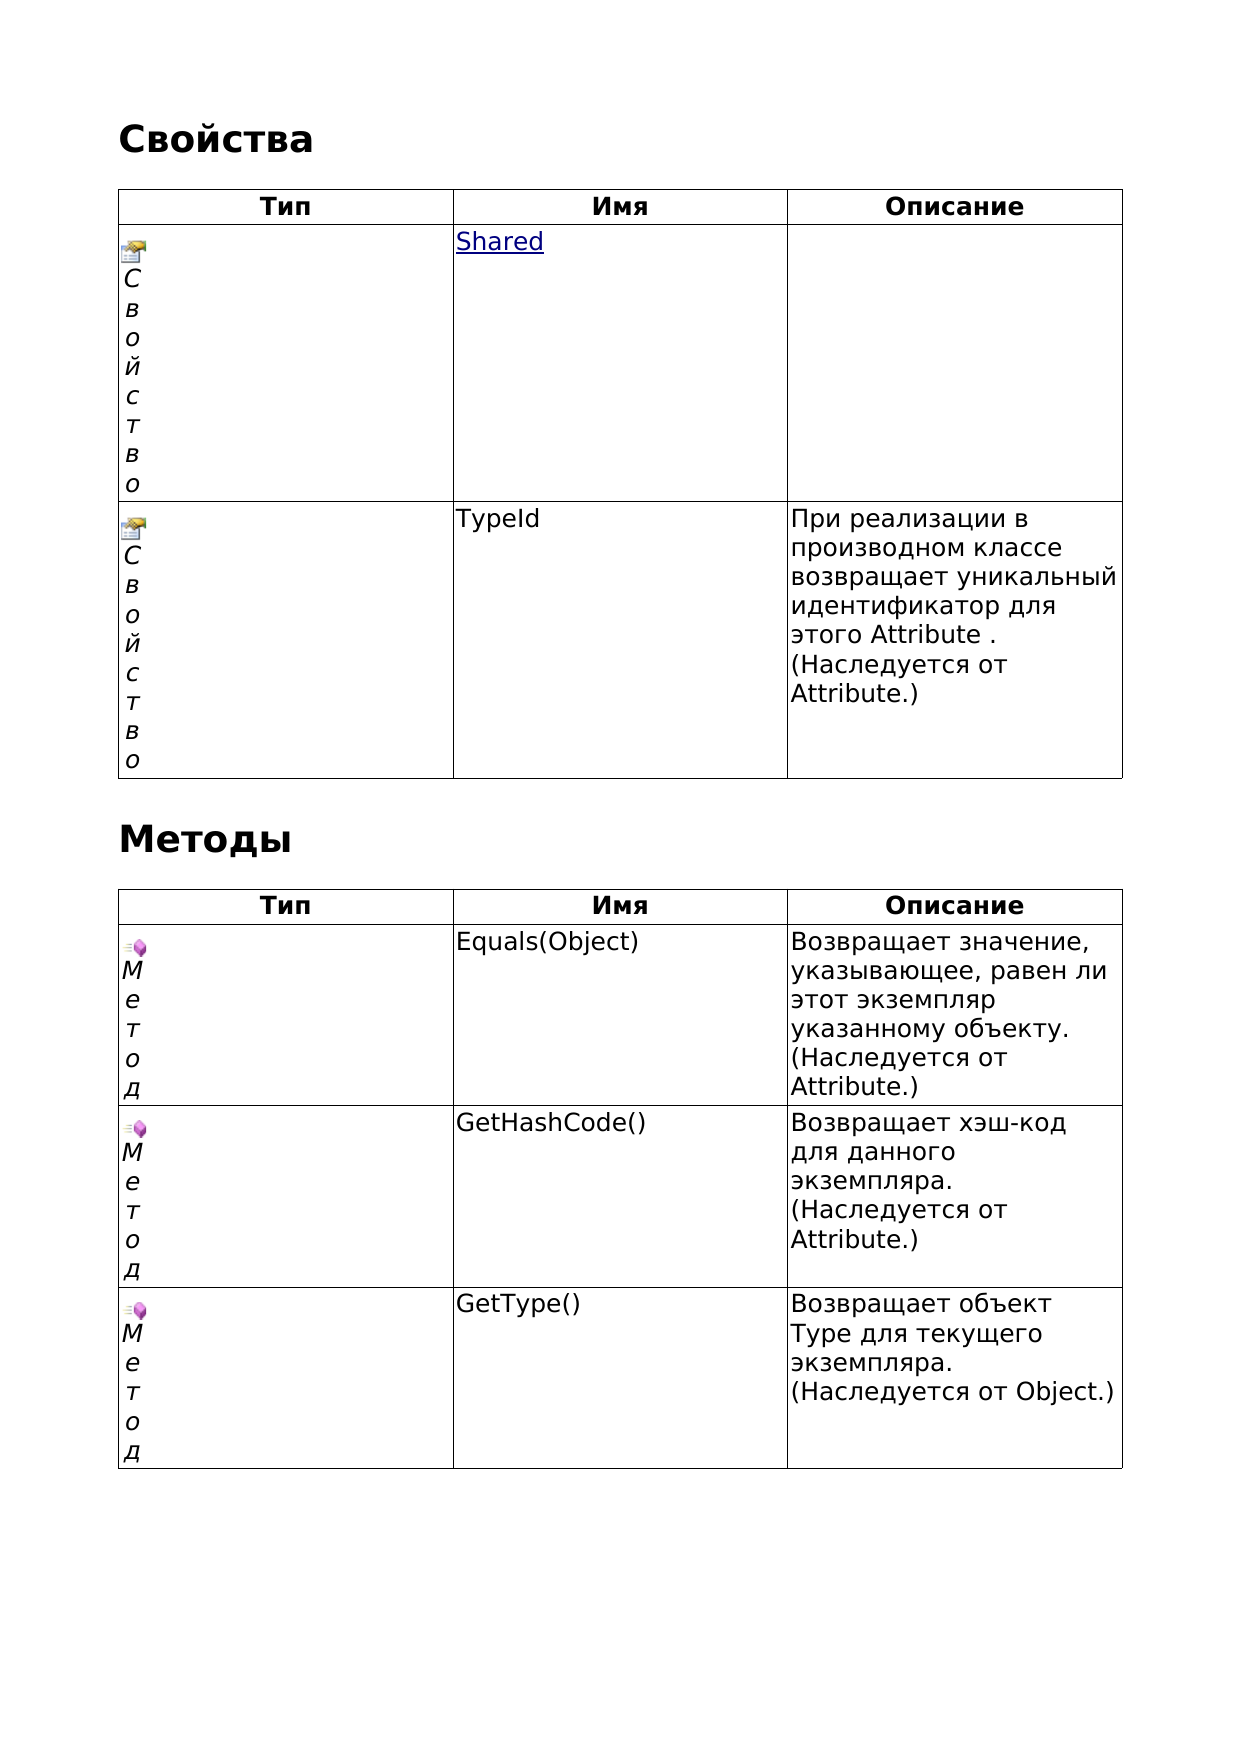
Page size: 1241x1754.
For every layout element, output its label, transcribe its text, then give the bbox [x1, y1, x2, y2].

picture [121, 1302, 147, 1320]
table_cell GetHashCode() [454, 1106, 787, 1287]
picture [121, 1120, 147, 1138]
table_cell [119, 1288, 453, 1468]
subtitle Свойства [118, 118, 1122, 162]
table_cell Shared [454, 225, 787, 501]
table_cell [788, 225, 1122, 501]
table_header Имя [454, 190, 787, 224]
table_header Тип [119, 890, 453, 924]
table_cell GetType() [454, 1288, 787, 1468]
picture [121, 939, 147, 957]
table_cell [119, 925, 453, 1105]
table_cell [119, 1106, 453, 1287]
table_cell При реализации в производном классе возвращает уникальный идентификатор для этого Attribute . (Наследуется от Attribute.) [788, 502, 1122, 778]
table_cell Возвращает хэш-код для данного экземпляра. (Наследуется от Attribute.) [788, 1106, 1122, 1287]
picture [121, 239, 147, 265]
table_cell Equals(Object) [454, 925, 787, 1105]
table_cell [119, 225, 453, 501]
table_cell Возвращает объект Type для текущего экземпляра. (Наследуется от Object.) [788, 1288, 1122, 1468]
table_cell [119, 502, 453, 778]
table_header Описание [788, 890, 1122, 924]
table_header Тип [119, 190, 453, 224]
table_header Имя [454, 890, 787, 924]
table_cell TypeId [454, 502, 787, 778]
table_cell Возвращает значение, указывающее, равен ли этот экземпляр указанному объекту. (Наследуется от Attribute.) [788, 925, 1122, 1105]
subtitle Методы [118, 818, 1122, 861]
picture [121, 516, 147, 542]
table_header Описание [788, 190, 1122, 224]
